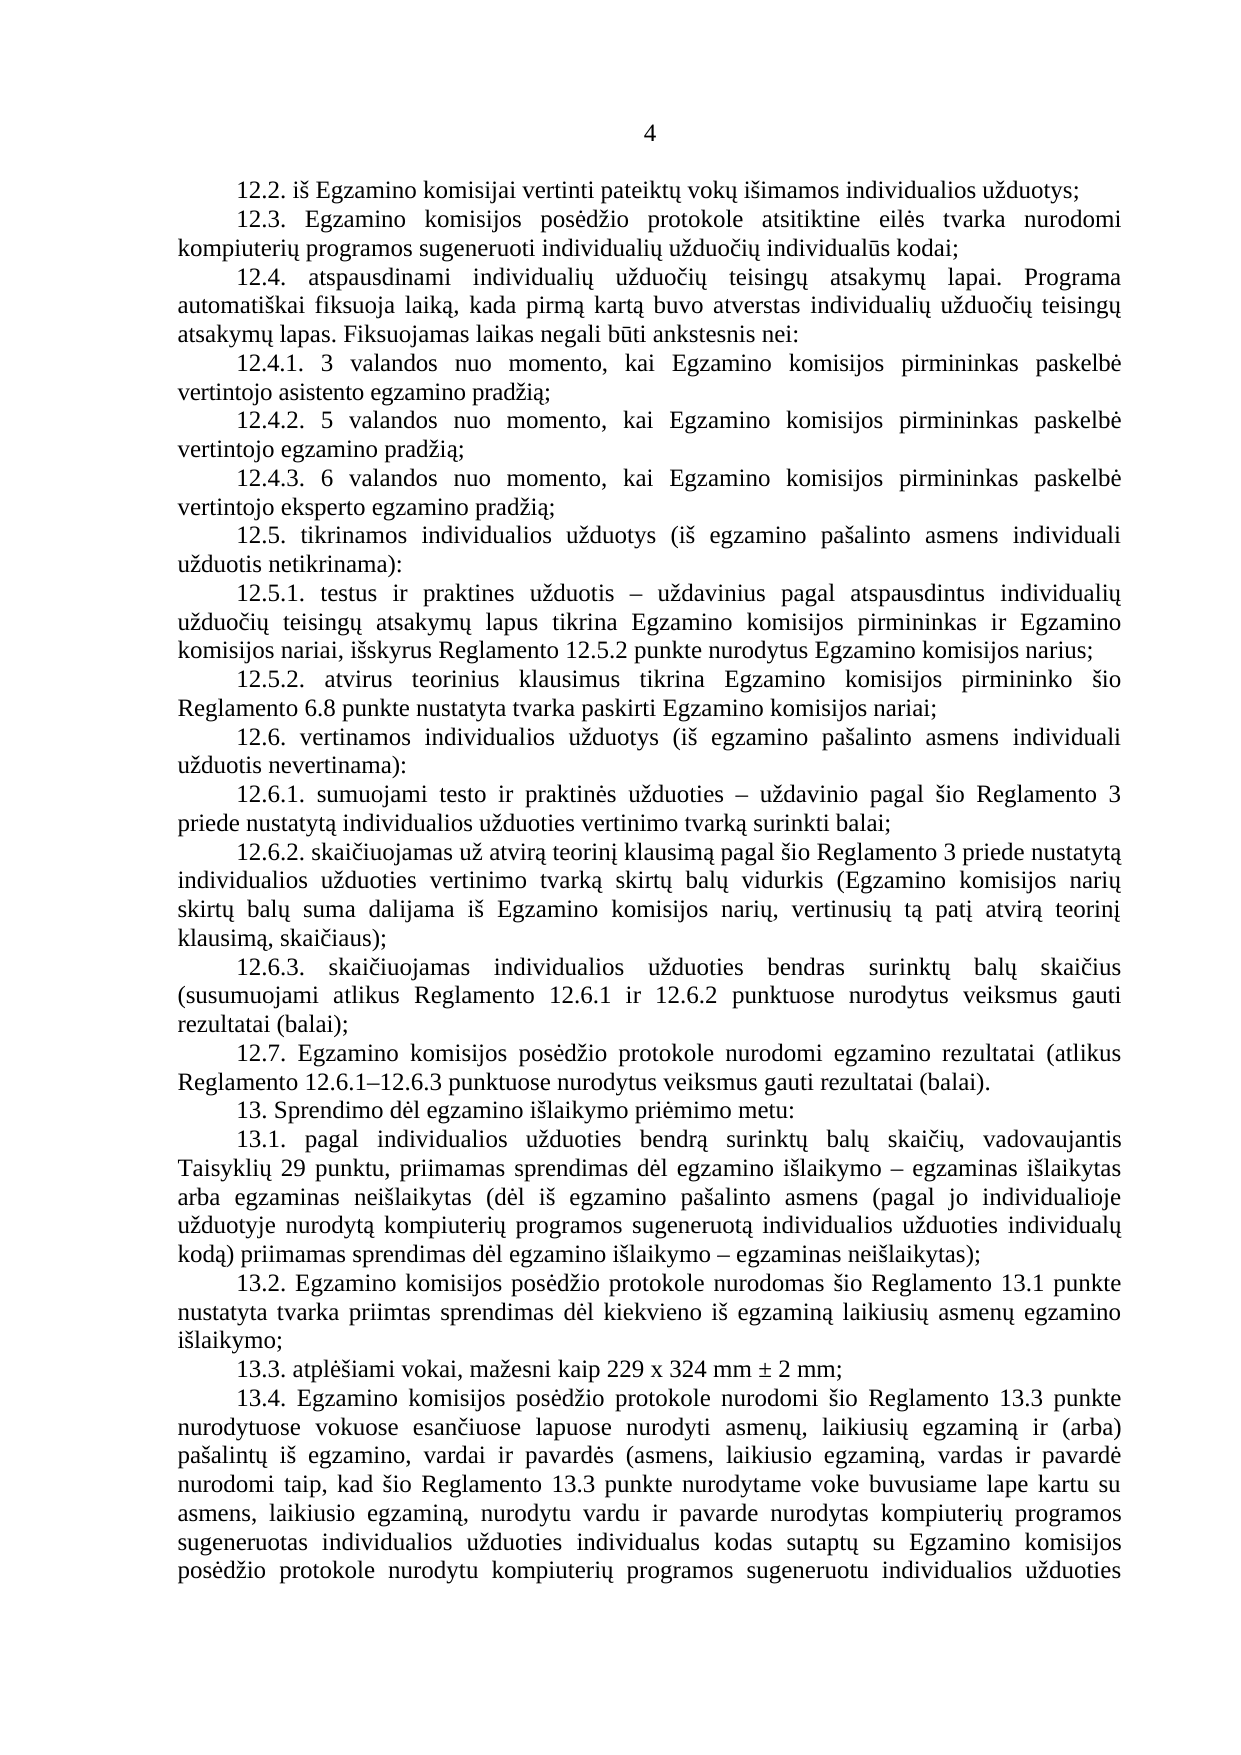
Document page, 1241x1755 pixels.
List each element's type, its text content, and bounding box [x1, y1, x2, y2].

text 12.6.2. skaičiuojamas už atvirą teorinį klausimą pagal šio Reglamento 3 priede nustatytą individualios užduoties vertinimo tvarką skirtų balų vidurkis (Egzamino komisijos narių skirtų balų suma dalijama iš Egzamino komisijos narių, vertinusių tą patį atvirą teorinį klausimą, skaičiaus); [177, 837, 1122, 952]
text 12.5.2. atvirus teorinius klausimus tikrina Egzamino komisijos pirmininko šio Reglamento 6.8 punkte nustatyta tvarka paskirti Egzamino komisijos nariai; [177, 664, 1122, 722]
text 13. Sprendimo dėl egzamino išlaikymo priėmimo metu: [177, 1096, 1122, 1124]
text 12.2. iš Egzamino komisijai vertinti pateiktų vokų išimamos individualios užduotys; [177, 176, 1122, 204]
text 12.6.1. sumuojami testo ir praktinės užduoties – uždavinio pagal šio Reglamento 3 priede nustatytą individualios užduoties vertinimo tvarką surinkti balai; [177, 779, 1122, 837]
text 13.3. atplėšiami vokai, mažesni kaip 229 x 324 mm ± 2 mm; [177, 1354, 1122, 1383]
text 12.4.3. 6 valandos nuo momento, kai Egzamino komisijos pirmininkas paskelbė vertintojo eksperto egzamino pradžią; [177, 463, 1122, 521]
text 13.2. Egzamino komisijos posėdžio protokole nurodomas šio Reglamento 13.1 punkte nustatyta tvarka priimtas sprendimas dėl kiekvieno iš egzaminą laikiusių asmenų egzamino išlaikymo; [177, 1268, 1122, 1354]
text 12.6.3. skaičiuojamas individualios užduoties bendras surinktų balų skaičius (susumuojami atlikus Reglamento 12.6.1 ir 12.6.2 punktuose nurodytus veiksmus gauti rezultatai (balai); [177, 952, 1122, 1038]
text 12.4. atspausdinami individualių užduočių teisingų atsakymų lapai. Programa automatiškai fiksuoja laiką, kada pirmą kartą buvo atverstas individualių užduočių teisingų atsakymų lapas. Fiksuojamas laikas negali būti ankstesnis nei: [177, 262, 1122, 348]
text 13.4. Egzamino komisijos posėdžio protokole nurodomi šio Reglamento 13.3 punkte nurodytuose vokuose esančiuose lapuose nurodyti asmenų, laikiusių egzaminą ir (arba) pašalintų iš egzamino, vardai ir pavardės (asmens, laikiusio egzaminą, vardas ir pavardė nurodomi taip, kad šio Reglamento 13.3 punkte nurodytame voke buvusiame lape kartu su asmens, laikiusio egzaminą, nurodytu vardu ir pavarde nurodytas kompiuterių programos sugeneruotas individualios užduoties individualus kodas sutaptų su Egzamino komisijos posėdžio protokole nurodytu kompiuterių programos sugeneruotu individualios užduoties [177, 1383, 1122, 1584]
text 12.4.1. 3 valandos nuo momento, kai Egzamino komisijos pirmininkas paskelbė vertintojo asistento egzamino pradžią; [177, 348, 1122, 406]
text 12.7. Egzamino komisijos posėdžio protokole nurodomi egzamino rezultatai (atlikus Reglamento 12.6.1–12.6.3 punktuose nurodytus veiksmus gauti rezultatai (balai). [177, 1038, 1122, 1096]
text 12.5.1. testus ir praktines užduotis – uždavinius pagal atspausdintus individualių užduočių teisingų atsakymų lapus tikrina Egzamino komisijos pirmininkas ir Egzamino komisijos nariai, išskyrus Reglamento 12.5.2 punkte nurodytus Egzamino komisijos narius; [177, 578, 1122, 664]
text 12.6. vertinamos individualios užduotys (iš egzamino pašalinto asmens individuali užduotis nevertinama): [177, 722, 1122, 779]
text 13.1. pagal individualios užduoties bendrą surinktų balų skaičių, vadovaujantis Taisyklių 29 punktu, priimamas sprendimas dėl egzamino išlaikymo – egzaminas išlaikytas arba egzaminas neišlaikytas (dėl iš egzamino pašalinto asmens (pagal jo individualioje užduotyje nurodytą kompiuterių programos sugeneruotą individualios užduoties individualų kodą) priimamas sprendimas dėl egzamino išlaikymo – egzaminas neišlaikytas); [177, 1124, 1122, 1268]
text 12.5. tikrinamos individualios užduotys (iš egzamino pašalinto asmens individuali užduotis netikrinama): [177, 521, 1122, 578]
text 12.3. Egzamino komisijos posėdžio protokole atsitiktine eilės tvarka nurodomi kompiuterių programos sugeneruoti individualių užduočių individualūs kodai; [177, 204, 1122, 262]
text 12.4.2. 5 valandos nuo momento, kai Egzamino komisijos pirmininkas paskelbė vertintojo egzamino pradžią; [177, 406, 1122, 463]
